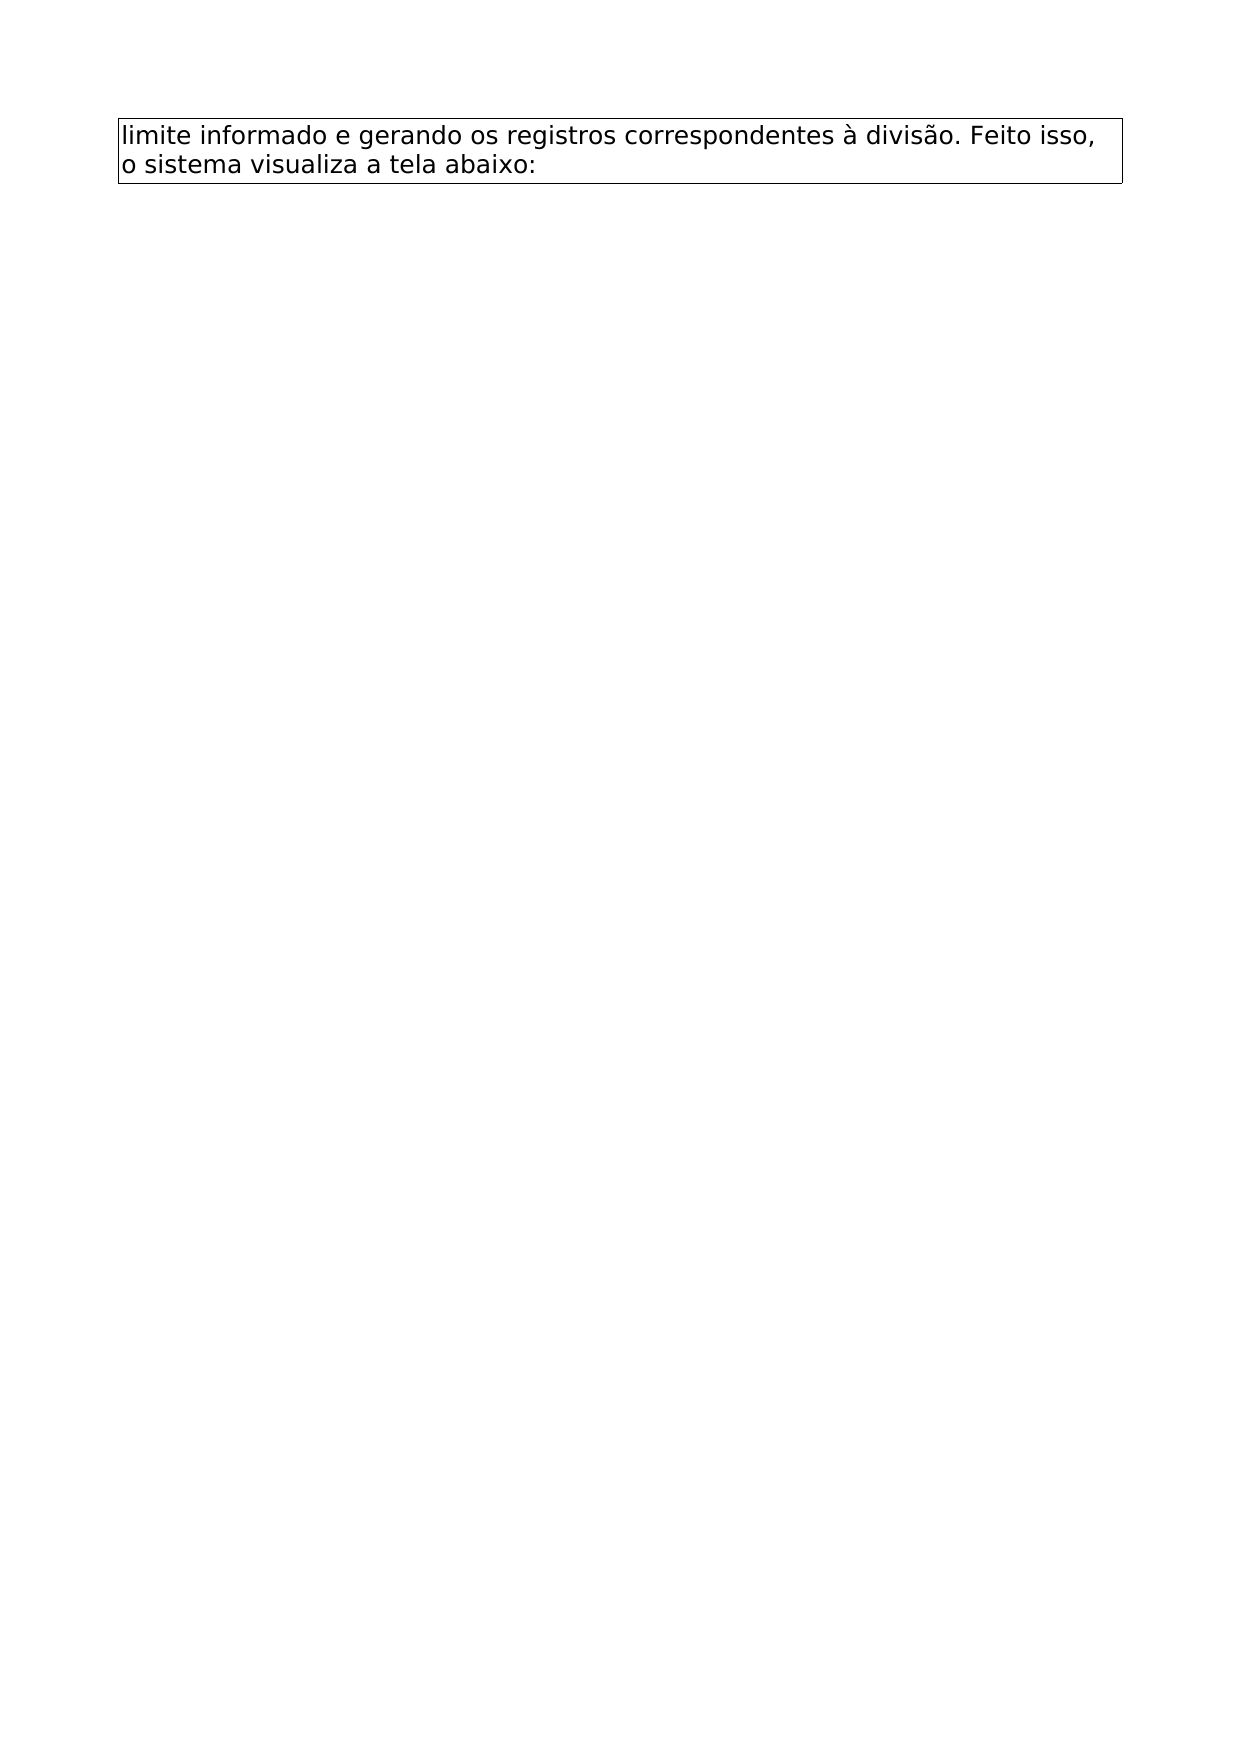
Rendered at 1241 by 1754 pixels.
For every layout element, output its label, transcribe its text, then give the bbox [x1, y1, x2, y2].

table_header limite informado e gerando os registros correspondentes à divisão. Feito isso, o sistema visualiza a tela abaixo: [119, 119, 1122, 182]
